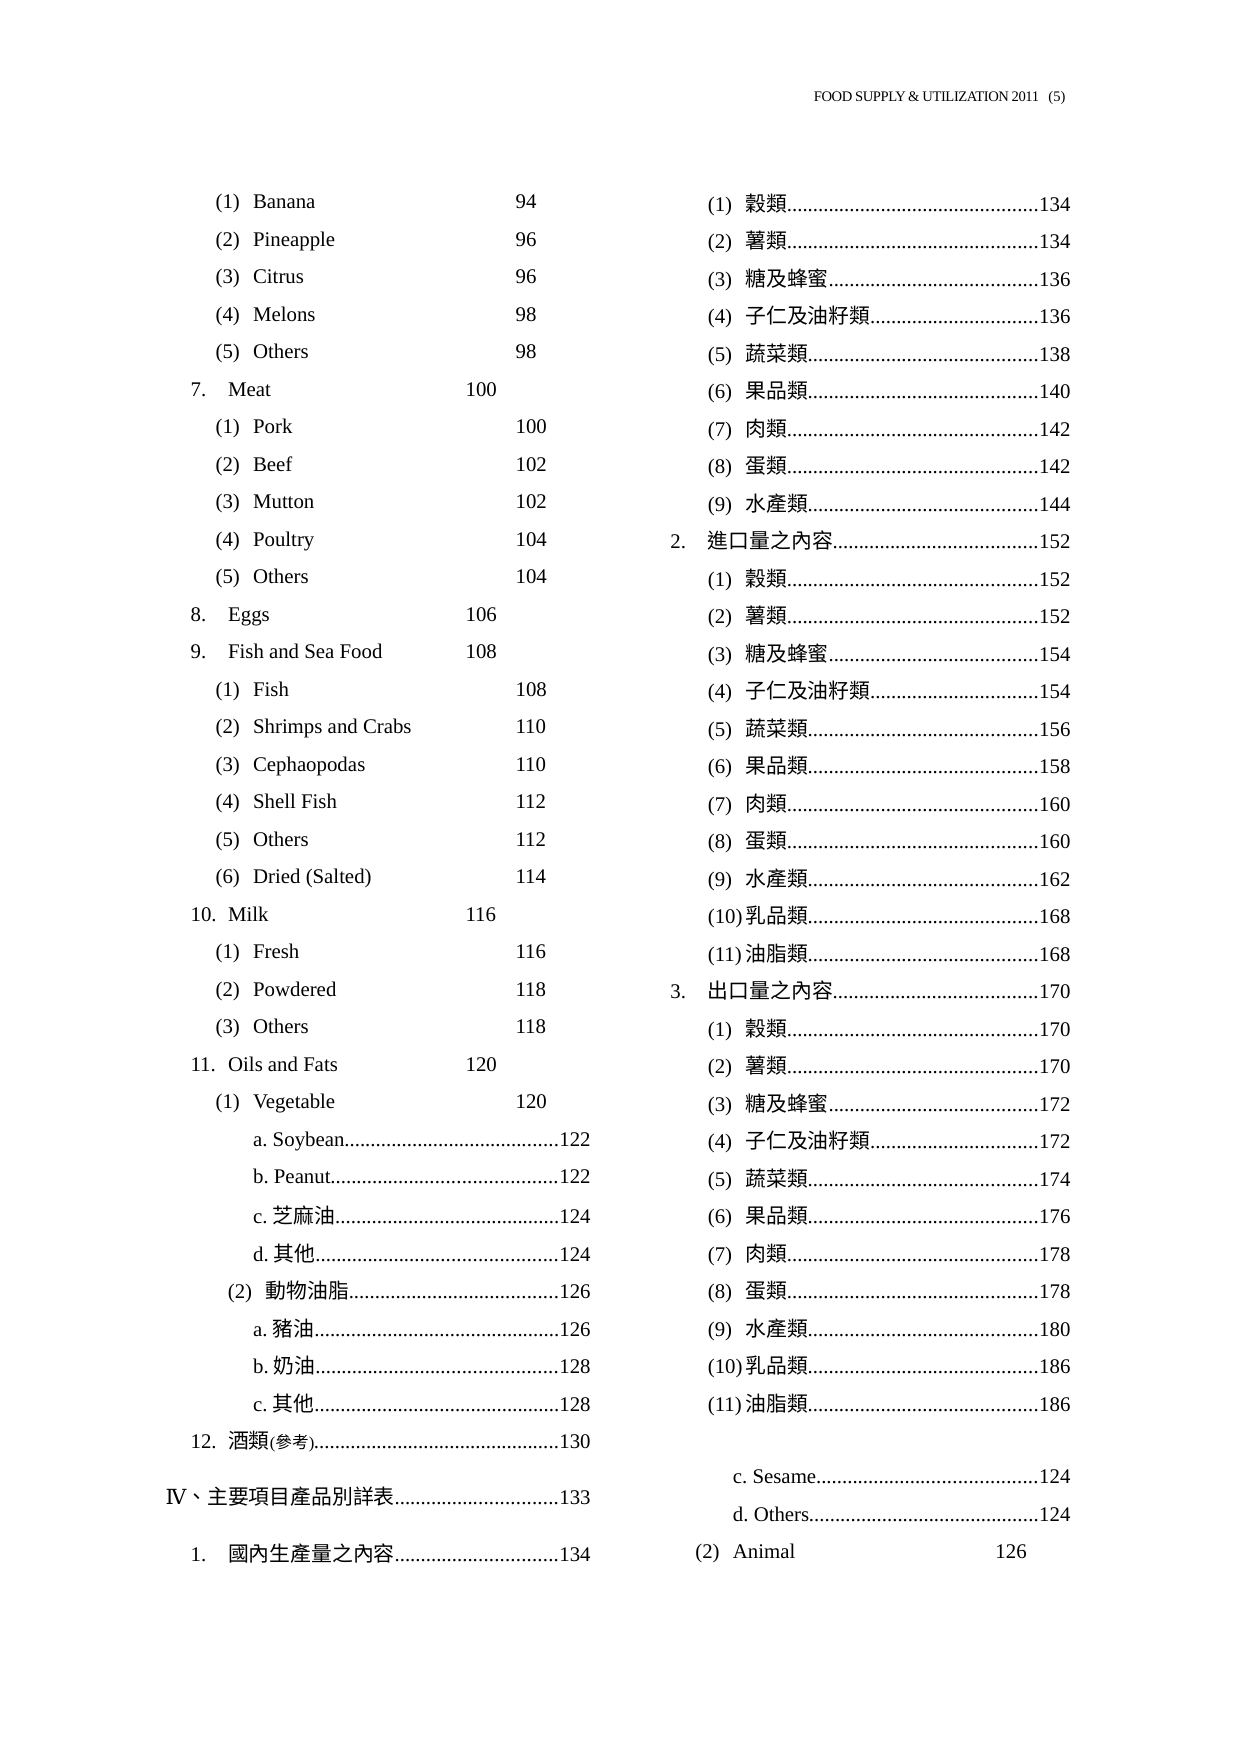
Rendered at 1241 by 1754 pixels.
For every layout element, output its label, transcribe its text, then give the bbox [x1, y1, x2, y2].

list 薯類 170 [708, 1046, 1075, 1083]
list Oils and Fats 120 [190, 1046, 595, 1083]
list 薯類 152 [708, 596, 1075, 633]
text c. 芝麻油 124 [253, 1196, 595, 1233]
list Others 104 [215, 558, 595, 596]
list Meat 100 [190, 371, 595, 408]
list Banana 94 [215, 183, 595, 221]
list 水產類 144 [708, 483, 1075, 521]
list Pineapple 96 [215, 221, 595, 258]
list Shell Fish 112 [215, 783, 595, 821]
text b. Peanut 122 [253, 1158, 595, 1196]
list Mutton 102 [215, 483, 595, 521]
text c. 其他 128 [253, 1383, 595, 1421]
list 子仁及油籽類 172 [708, 1121, 1075, 1158]
list 蔬菜類 174 [708, 1158, 1075, 1196]
list Cephaopodas 110 [215, 746, 595, 783]
list 肉類 160 [708, 783, 1075, 821]
list Pork 100 [215, 408, 595, 446]
list Fish and Sea Food 108 [190, 633, 595, 671]
list Citrus 96 [215, 258, 595, 296]
list 油脂類 186 [708, 1383, 1075, 1421]
text a. Soybean 122 [253, 1121, 595, 1158]
text b. 奶油 128 [253, 1346, 595, 1383]
list 糖及蜂蜜 172 [708, 1083, 1075, 1121]
list Powdered 118 [215, 971, 595, 1008]
list 蔬菜類 138 [708, 333, 1075, 371]
list 乳品類 168 [708, 896, 1075, 933]
list Vegetable 120 [215, 1083, 595, 1121]
list 乳品類 186 [708, 1346, 1075, 1383]
list 穀類 152 [708, 558, 1075, 596]
list 果品類 176 [708, 1196, 1075, 1233]
list 水產類 162 [708, 858, 1075, 896]
list Milk 116 [190, 896, 595, 933]
list 果品類 140 [708, 371, 1075, 408]
list 薯類 134 [708, 221, 1075, 258]
list 肉類 142 [708, 408, 1075, 446]
list Fish 108 [215, 671, 595, 708]
text a. 豬油 126 [253, 1308, 595, 1346]
list 動物油脂 126 [228, 1271, 595, 1308]
list Shrimps and Crabs 110 [215, 708, 595, 746]
list 酒類(參考) 130 [190, 1421, 595, 1458]
list 水產類 180 [708, 1308, 1075, 1346]
list 子仁及油籽類 136 [708, 296, 1075, 333]
list 蔬菜類 156 [708, 708, 1075, 746]
list 進口量之內容 152 [670, 521, 1075, 558]
list Poultry 104 [215, 521, 595, 558]
list Dried (Salted) 114 [215, 858, 595, 896]
text d. Others 124 [733, 1496, 1075, 1533]
list 蛋類 178 [708, 1271, 1075, 1308]
list Fresh 116 [215, 933, 595, 971]
list Eggs 106 [190, 596, 595, 633]
list Others 118 [215, 1008, 595, 1046]
list 蛋類 160 [708, 821, 1075, 858]
text Ⅳ、主要項目產品別詳表 133 [165, 1477, 595, 1514]
list 國內生產量之內容 134 [190, 1533, 595, 1571]
list 糖及蜂蜜 154 [708, 633, 1075, 671]
list 油脂類 168 [708, 933, 1075, 971]
list 出口量之內容 170 [670, 971, 1075, 1008]
list Animal 126 [695, 1533, 1075, 1571]
list Others 98 [215, 333, 595, 371]
list 子仁及油籽類 154 [708, 671, 1075, 708]
list Melons 98 [215, 296, 595, 333]
text c. Sesame 124 [733, 1458, 1075, 1496]
list 肉類 178 [708, 1233, 1075, 1271]
text d. 其他 124 [253, 1233, 595, 1271]
list 蛋類 142 [708, 446, 1075, 483]
list 果品類 158 [708, 746, 1075, 783]
list Beef 102 [215, 446, 595, 483]
list Others 112 [215, 821, 595, 858]
list 穀類 134 [708, 183, 1075, 221]
list 糖及蜂蜜 136 [708, 258, 1075, 296]
list 穀類 170 [708, 1008, 1075, 1046]
